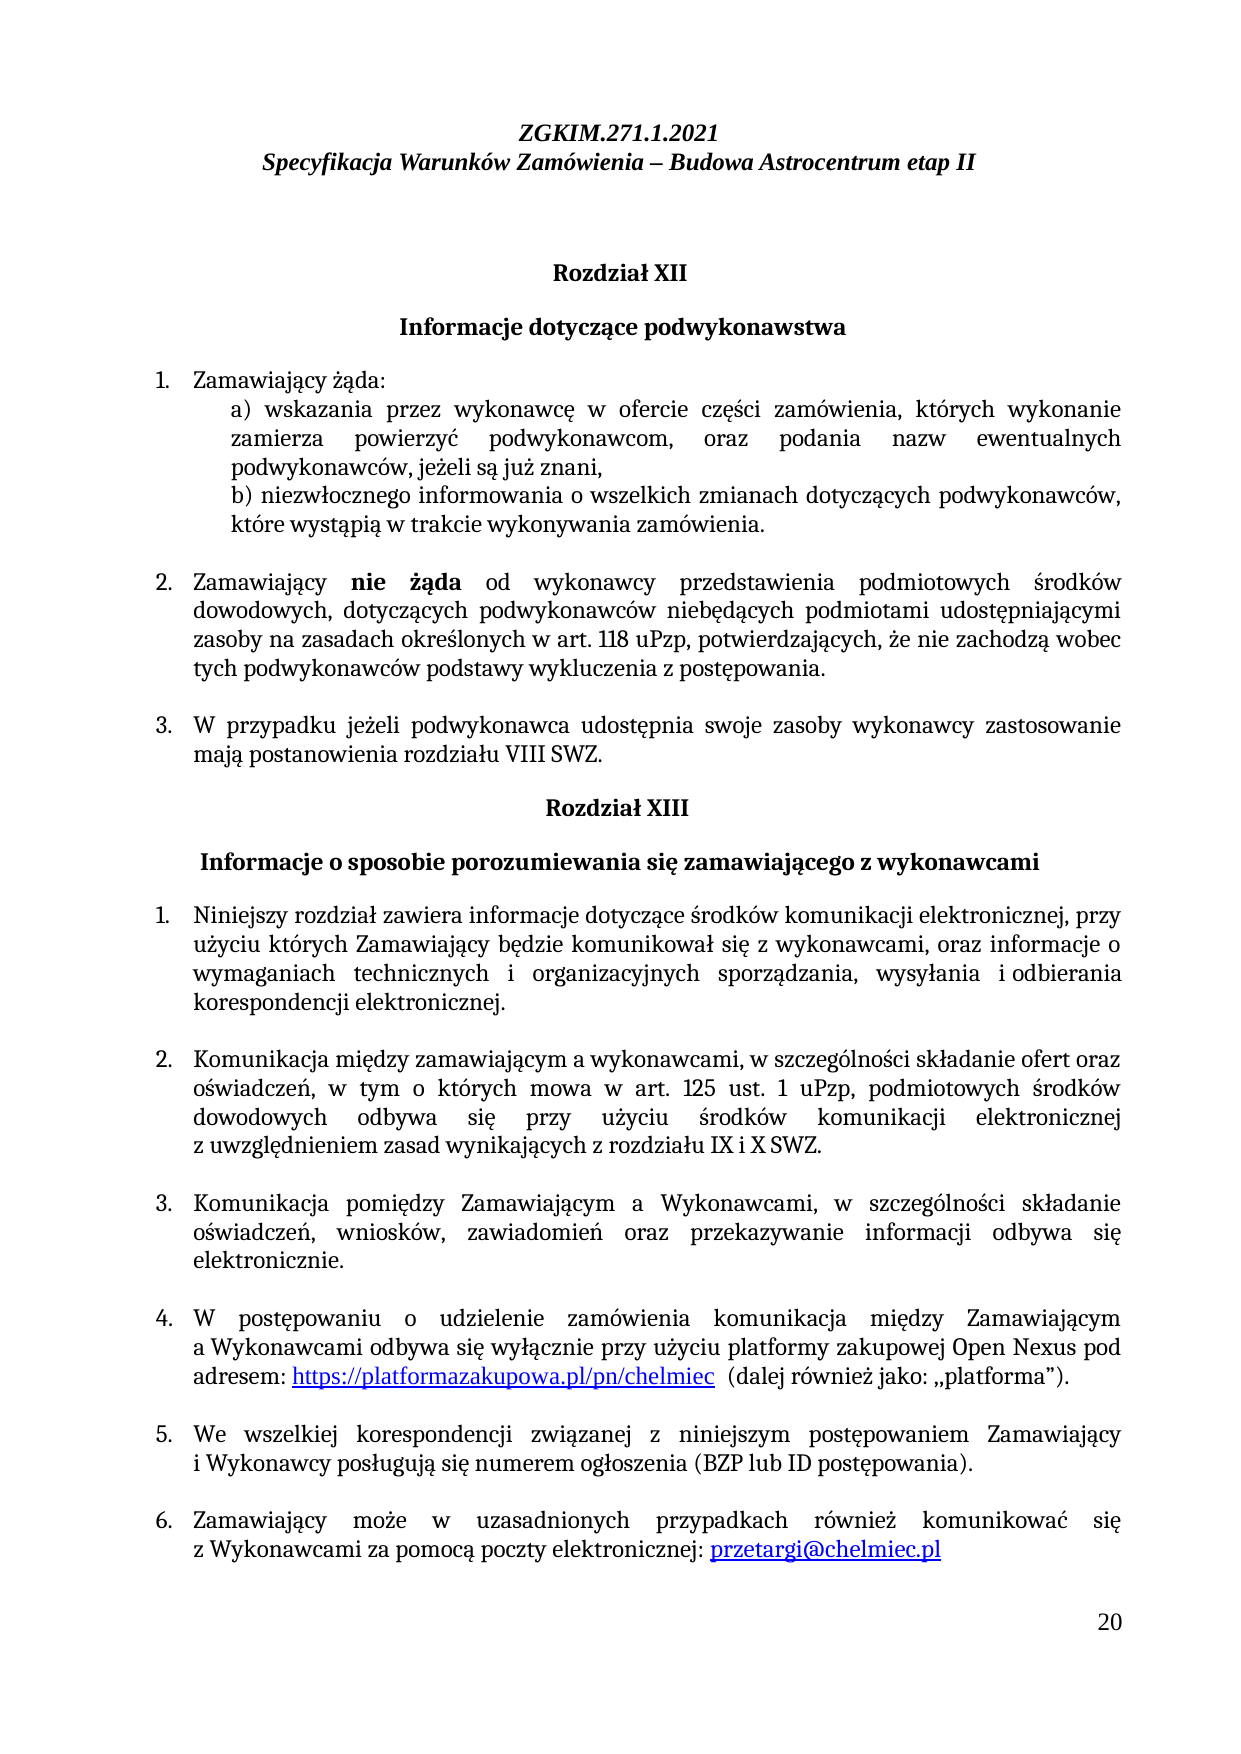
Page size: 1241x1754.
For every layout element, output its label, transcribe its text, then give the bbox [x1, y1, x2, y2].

list b) niezwłocznego informowania o wszelkich zmianach dotyczących podwykonawców, które wystąpią w trakcie wykonywania zamówienia. [193, 481, 1122, 539]
list a) wskazania przez wykonawcę w ofercie części zamówienia, których wykonanie zamierza powierzyć podwykonawcom, oraz podania nazw ewentualnych podwykonawców, jeżeli są już znani, [193, 395, 1122, 481]
list Niniejszy rozdział zawiera informacje dotyczące środków komunikacji elektronicznej, przy użyciu których Zamawiający będzie komunikował się z wykonawcami, oraz informacje o wymaganiach technicznych i organizacyjnych sporządzania, wysyłania i odbierania korespondencji elektronicznej. [156, 901, 1122, 1016]
text Informacje dotyczące podwykonawstwa [118, 313, 1122, 341]
list We wszelkiej korespondencji związanej z niniejszym postępowaniem Zamawiający i Wykonawcy posługują się numerem ogłoszenia (BZP lub ID postępowania). [156, 1420, 1122, 1477]
list Komunikacja między zamawiającym a wykonawcami, w szczególności składanie ofert oraz oświadczeń, w tym o których mowa w art. 125 ust. 1 uPzp, podmiotowych środków dowodowych odbywa się przy użyciu środków komunikacji elektronicznej z uwzględnieniem zasad wynikających z rozdziału IX i X SWZ. [156, 1045, 1122, 1160]
list Zamawiający nie żąda od wykonawcy przedstawienia podmiotowych środków dowodowych, dotyczących podwykonawców niebędących podmiotami udostępniającymi zasoby na zasadach określonych w art. 118 uPzp, potwierdzających, że nie zachodzą wobec tych podwykonawców podstawy wykluczenia z postępowania. [156, 568, 1122, 683]
list Zamawiający może w uzasadnionych przypadkach również komunikować się z Wykonawcami za pomocą poczty elektronicznej: przetargi@chelmiec.pl [156, 1506, 1122, 1563]
text Informacje o sposobie porozumiewania się zamawiającego z wykonawcami [118, 848, 1122, 876]
text Rozdział XIII [118, 794, 1122, 823]
list Zamawiający żąda: [156, 366, 1122, 395]
text Rozdział XII [118, 259, 1122, 288]
list W postępowaniu o udzielenie zamówienia komunikacja między Zamawiającym a Wykonawcami odbywa się wyłącznie przy użyciu platformy zakupowej Open Nexus pod adresem: https://platformazakupowa.pl/pn/chelmiec (dalej również jako: ,,platforma”). [156, 1304, 1122, 1391]
list W przypadku jeżeli podwykonawca udostępnia swoje zasoby wykonawcy zastosowanie mają postanowienia rozdziału VIII SWZ. [156, 711, 1122, 769]
list Komunikacja pomiędzy Zamawiającym a Wykonawcami, w szczególności składanie oświadczeń, wniosków, zawiadomień oraz przekazywanie informacji odbywa się elektronicznie. [156, 1189, 1122, 1275]
